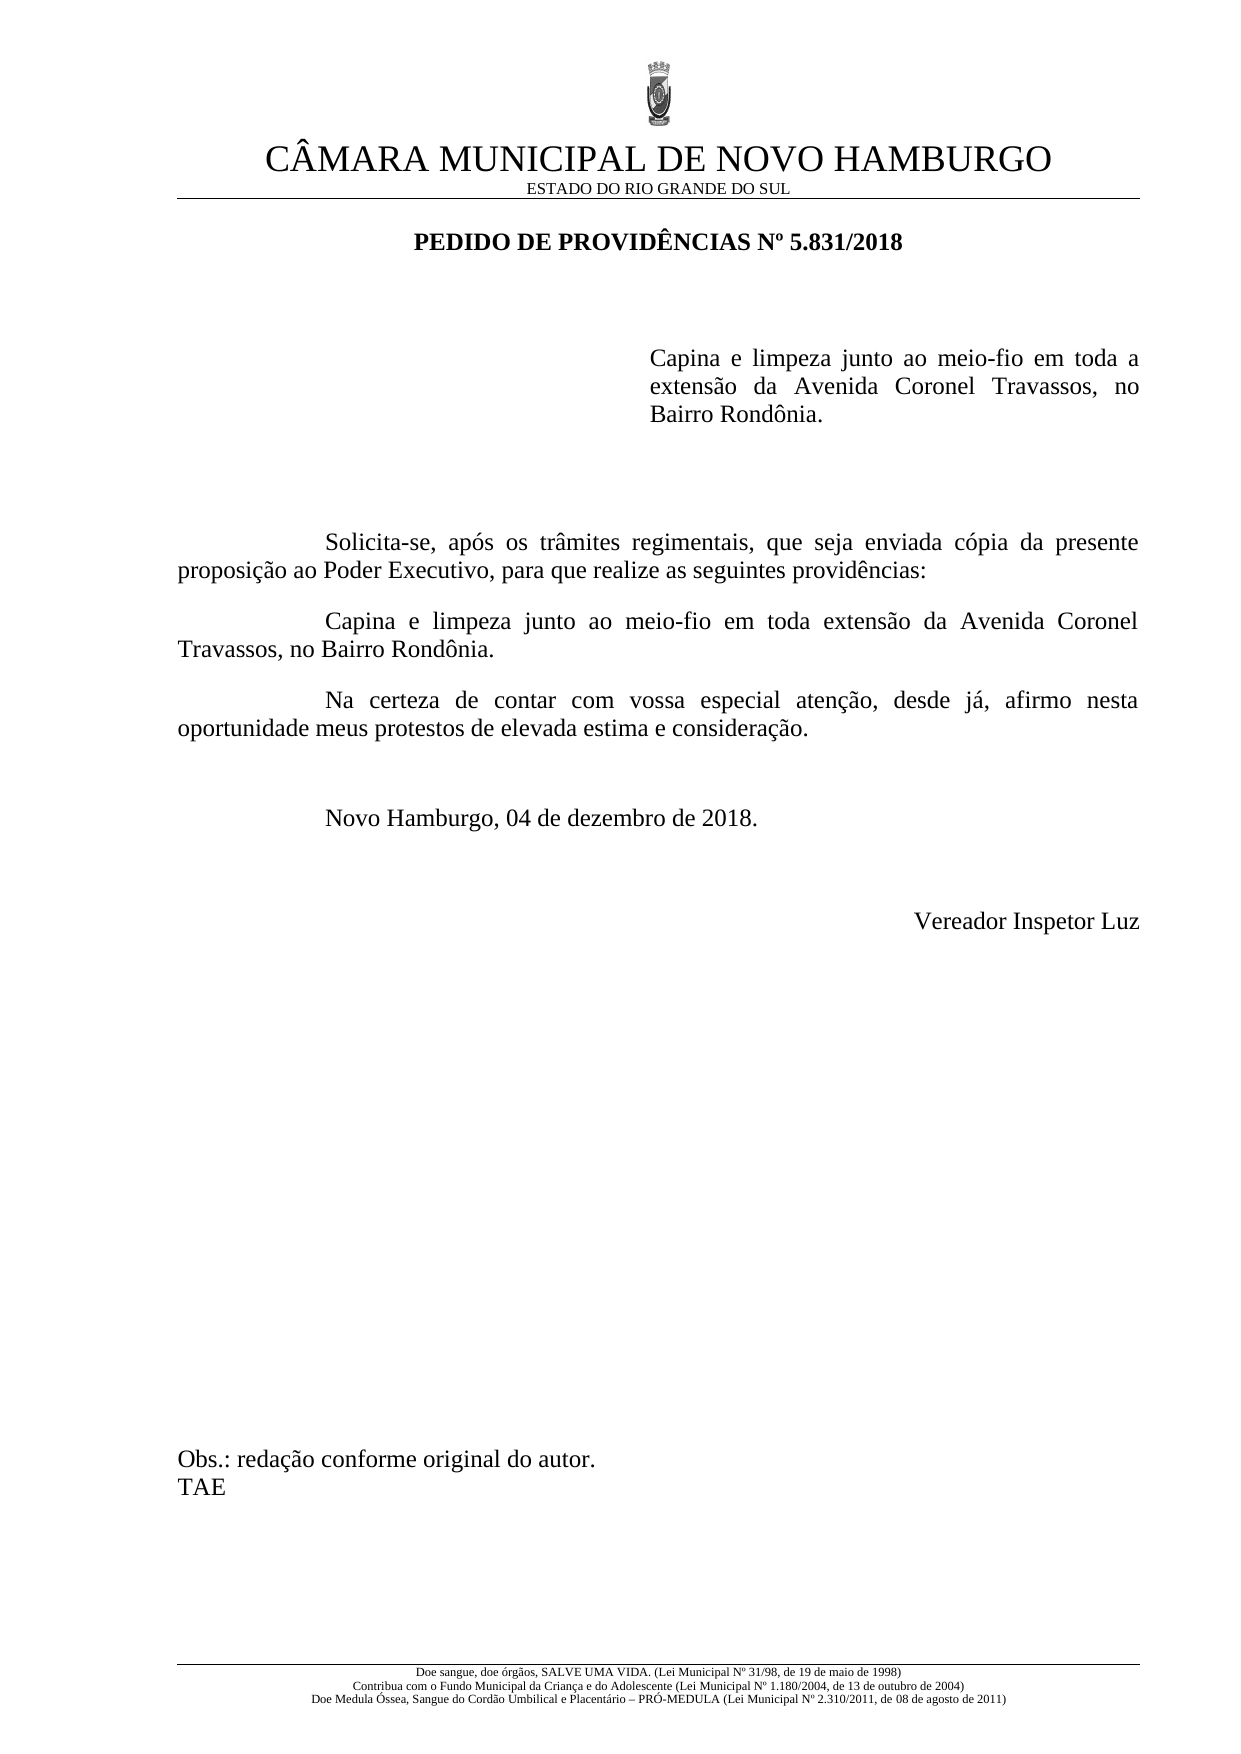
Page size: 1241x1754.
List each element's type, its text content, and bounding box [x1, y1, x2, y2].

text Obs.: redação conforme original do autor. [177, 1445, 1140, 1473]
text Novo Hamburgo, 04 de dezembro de 2018. [177, 804, 1140, 832]
text Capina e limpeza junto ao meio-fio em toda extensão da Avenida Coronel Travassos, no Bairro Rondônia. [177, 607, 1140, 662]
text Capina e limpeza junto ao meio-fio em toda a extensão da Avenida Coronel Travassos, no Bairro Rondônia. [649, 344, 1140, 428]
text Na certeza de contar com vossa especial atenção, desde já, afirmo nesta oportunidade meus protestos de elevada estima e consideração. [177, 686, 1140, 741]
text Solicita-se, após os trâmites regimentais, que seja enviada cópia da presente proposição ao Poder Executivo, para que realize as seguintes providências: [177, 528, 1140, 583]
text PEDIDO DE PROVIDÊNCIAS Nº 5.831/2018 [177, 228, 1140, 256]
text TAE [177, 1473, 1140, 1501]
text Vereador Inspetor Luz [177, 907, 1140, 935]
